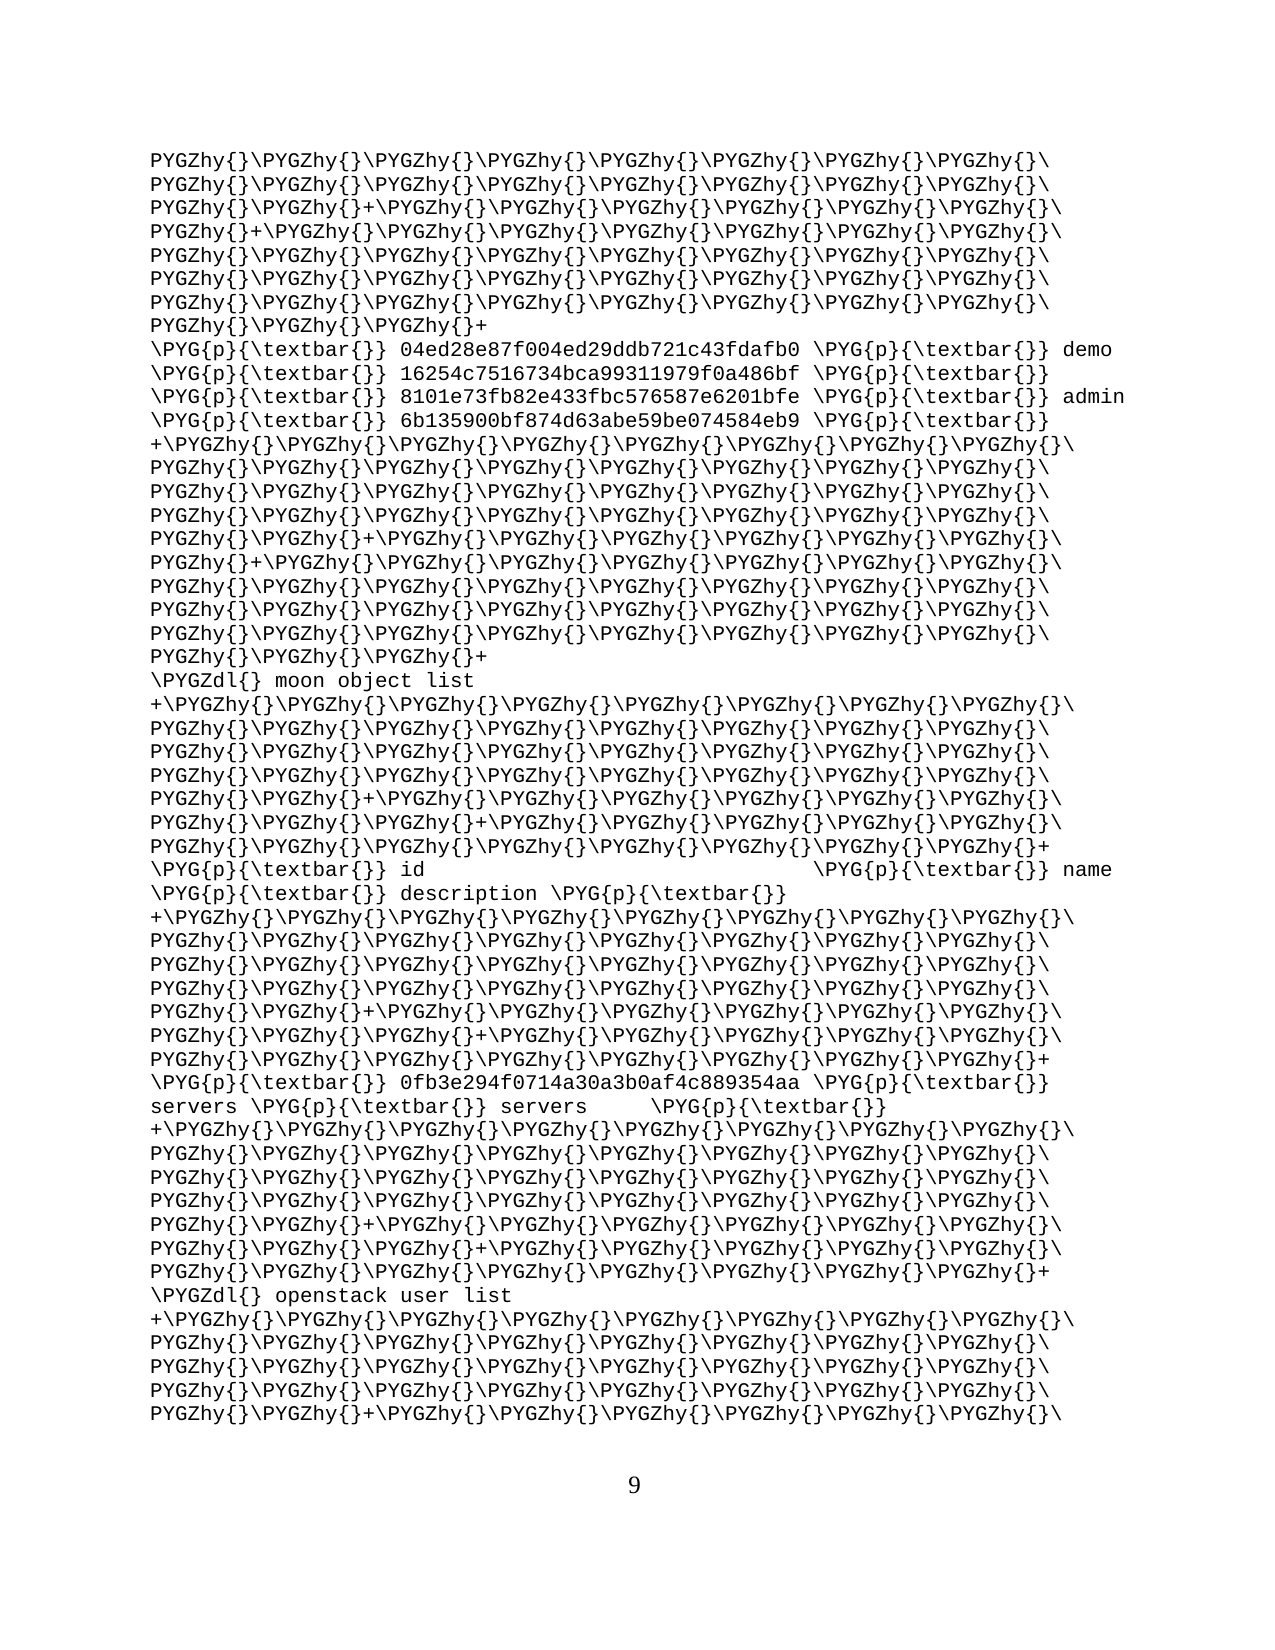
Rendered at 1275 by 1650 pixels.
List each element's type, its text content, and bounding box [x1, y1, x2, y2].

text \PYG{p}{\textbar{}} 0fb3e294f0714a30a3b0af4c889354aa \PYG{p}{\textbar{}} servers \PYG{p}{\textbar{}} servers \PYG{p}{\textbar{}} [150, 1072, 1125, 1119]
text \PYGZdl{} openstack user list [150, 1285, 1125, 1309]
text +\PYGZhy{}\PYGZhy{}\PYGZhy{}\PYGZhy{}\PYGZhy{}\PYGZhy{}\PYGZhy{}\PYGZhy{}\PYGZhy{}\PYGZhy{}\PYGZhy{}\PYGZhy{}\PYGZhy{}\PYGZhy{}\PYGZhy{}\PYGZhy{}\PYGZhy{}\PYGZhy{}\PYGZhy{}\PYGZhy{}\PYGZhy{}\PYGZhy{}\PYGZhy{}\PYGZhy{}\PYGZhy{}\PYGZhy{}\PYGZhy{}\PYGZhy{}\PYGZhy{}\PYGZhy{}\PYGZhy{}\PYGZhy{}\PYGZhy{}\PYGZhy{}+\PYGZhy{}\PYGZhy{}\PYGZhy{}\PYGZhy{}\PYGZhy{}\PYGZhy{}\PYGZhy{}\PYGZhy{}\PYGZhy{}+\PYGZhy{}\PYGZhy{}\PYGZhy{}\PYGZhy{}\PYGZhy{}\PYGZhy{}\PYGZhy{}\PYGZhy{}\PYGZhy{}\PYGZhy{}\PYGZhy{}\PYGZhy{}\PYGZhy{}+ [150, 694, 1125, 859]
text \PYGZdl{} moon object list [150, 670, 1125, 694]
text \PYG{p}{\textbar{}} 8101e73fb82e433fbc576587e6201bfe \PYG{p}{\textbar{}} admin \PYG{p}{\textbar{}} 6b135900bf874d63abe59be074584eb9 \PYG{p}{\textbar{}} [150, 386, 1125, 434]
text +\PYGZhy{}\PYGZhy{}\PYGZhy{}\PYGZhy{}\PYGZhy{}\PYGZhy{}\PYGZhy{}\PYGZhy{}\PYGZhy{}\PYGZhy{}\PYGZhy{}\PYGZhy{}\PYGZhy{}\PYGZhy{}\PYGZhy{}\PYGZhy{}\PYGZhy{}\PYGZhy{}\PYGZhy{}\PYGZhy{}\PYGZhy{}\PYGZhy{}\PYGZhy{}\PYGZhy{}\PYGZhy{}\PYGZhy{}\PYGZhy{}\PYGZhy{}\PYGZhy{}\PYGZhy{}\PYGZhy{}\PYGZhy{}\PYGZhy{}\PYGZhy{}+\PYGZhy{}\PYGZhy{}\PYGZhy{}\PYGZhy{}\PYGZhy{}\PYGZhy{}\ [150, 1309, 1125, 1427]
text +\PYGZhy{}\PYGZhy{}\PYGZhy{}\PYGZhy{}\PYGZhy{}\PYGZhy{}\PYGZhy{}\PYGZhy{}\PYGZhy{}\PYGZhy{}\PYGZhy{}\PYGZhy{}\PYGZhy{}\PYGZhy{}\PYGZhy{}\PYGZhy{}\PYGZhy{}\PYGZhy{}\PYGZhy{}\PYGZhy{}\PYGZhy{}\PYGZhy{}\PYGZhy{}\PYGZhy{}\PYGZhy{}\PYGZhy{}\PYGZhy{}\PYGZhy{}\PYGZhy{}\PYGZhy{}\PYGZhy{}\PYGZhy{}\PYGZhy{}\PYGZhy{}+\PYGZhy{}\PYGZhy{}\PYGZhy{}\PYGZhy{}\PYGZhy{}\PYGZhy{}\PYGZhy{}\PYGZhy{}\PYGZhy{}+\PYGZhy{}\PYGZhy{}\PYGZhy{}\PYGZhy{}\PYGZhy{}\PYGZhy{}\PYGZhy{}\PYGZhy{}\PYGZhy{}\PYGZhy{}\PYGZhy{}\PYGZhy{}\PYGZhy{}+ [150, 1119, 1125, 1285]
text PYGZhy{}\PYGZhy{}\PYGZhy{}\PYGZhy{}\PYGZhy{}\PYGZhy{}\PYGZhy{}\PYGZhy{}\PYGZhy{}\PYGZhy{}\PYGZhy{}\PYGZhy{}\PYGZhy{}\PYGZhy{}\PYGZhy{}\PYGZhy{}\PYGZhy{}\PYGZhy{}+\PYGZhy{}\PYGZhy{}\PYGZhy{}\PYGZhy{}\PYGZhy{}\PYGZhy{}\PYGZhy{}+\PYGZhy{}\PYGZhy{}\PYGZhy{}\PYGZhy{}\PYGZhy{}\PYGZhy{}\PYGZhy{}\PYGZhy{}\PYGZhy{}\PYGZhy{}\PYGZhy{}\PYGZhy{}\PYGZhy{}\PYGZhy{}\PYGZhy{}\PYGZhy{}\PYGZhy{}\PYGZhy{}\PYGZhy{}\PYGZhy{}\PYGZhy{}\PYGZhy{}\PYGZhy{}\PYGZhy{}\PYGZhy{}\PYGZhy{}\PYGZhy{}\PYGZhy{}\PYGZhy{}\PYGZhy{}\PYGZhy{}\PYGZhy{}\PYGZhy{}\PYGZhy{}+ [150, 150, 1125, 339]
text \PYG{p}{\textbar{}} id \PYG{p}{\textbar{}} name \PYG{p}{\textbar{}} description \PYG{p}{\textbar{}} [150, 859, 1125, 907]
text \PYG{p}{\textbar{}} 04ed28e87f004ed29ddb721c43fdafb0 \PYG{p}{\textbar{}} demo \PYG{p}{\textbar{}} 16254c7516734bca99311979f0a486bf \PYG{p}{\textbar{}} [150, 339, 1125, 386]
text +\PYGZhy{}\PYGZhy{}\PYGZhy{}\PYGZhy{}\PYGZhy{}\PYGZhy{}\PYGZhy{}\PYGZhy{}\PYGZhy{}\PYGZhy{}\PYGZhy{}\PYGZhy{}\PYGZhy{}\PYGZhy{}\PYGZhy{}\PYGZhy{}\PYGZhy{}\PYGZhy{}\PYGZhy{}\PYGZhy{}\PYGZhy{}\PYGZhy{}\PYGZhy{}\PYGZhy{}\PYGZhy{}\PYGZhy{}\PYGZhy{}\PYGZhy{}\PYGZhy{}\PYGZhy{}\PYGZhy{}\PYGZhy{}\PYGZhy{}\PYGZhy{}+\PYGZhy{}\PYGZhy{}\PYGZhy{}\PYGZhy{}\PYGZhy{}\PYGZhy{}\PYGZhy{}+\PYGZhy{}\PYGZhy{}\PYGZhy{}\PYGZhy{}\PYGZhy{}\PYGZhy{}\PYGZhy{}\PYGZhy{}\PYGZhy{}\PYGZhy{}\PYGZhy{}\PYGZhy{}\PYGZhy{}\PYGZhy{}\PYGZhy{}\PYGZhy{}\PYGZhy{}\PYGZhy{}\PYGZhy{}\PYGZhy{}\PYGZhy{}\PYGZhy{}\PYGZhy{}\PYGZhy{}\PYGZhy{}\PYGZhy{}\PYGZhy{}\PYGZhy{}\PYGZhy{}\PYGZhy{}\PYGZhy{}\PYGZhy{}\PYGZhy{}\PYGZhy{}+ [150, 434, 1125, 670]
text +\PYGZhy{}\PYGZhy{}\PYGZhy{}\PYGZhy{}\PYGZhy{}\PYGZhy{}\PYGZhy{}\PYGZhy{}\PYGZhy{}\PYGZhy{}\PYGZhy{}\PYGZhy{}\PYGZhy{}\PYGZhy{}\PYGZhy{}\PYGZhy{}\PYGZhy{}\PYGZhy{}\PYGZhy{}\PYGZhy{}\PYGZhy{}\PYGZhy{}\PYGZhy{}\PYGZhy{}\PYGZhy{}\PYGZhy{}\PYGZhy{}\PYGZhy{}\PYGZhy{}\PYGZhy{}\PYGZhy{}\PYGZhy{}\PYGZhy{}\PYGZhy{}+\PYGZhy{}\PYGZhy{}\PYGZhy{}\PYGZhy{}\PYGZhy{}\PYGZhy{}\PYGZhy{}\PYGZhy{}\PYGZhy{}+\PYGZhy{}\PYGZhy{}\PYGZhy{}\PYGZhy{}\PYGZhy{}\PYGZhy{}\PYGZhy{}\PYGZhy{}\PYGZhy{}\PYGZhy{}\PYGZhy{}\PYGZhy{}\PYGZhy{}+ [150, 907, 1125, 1072]
